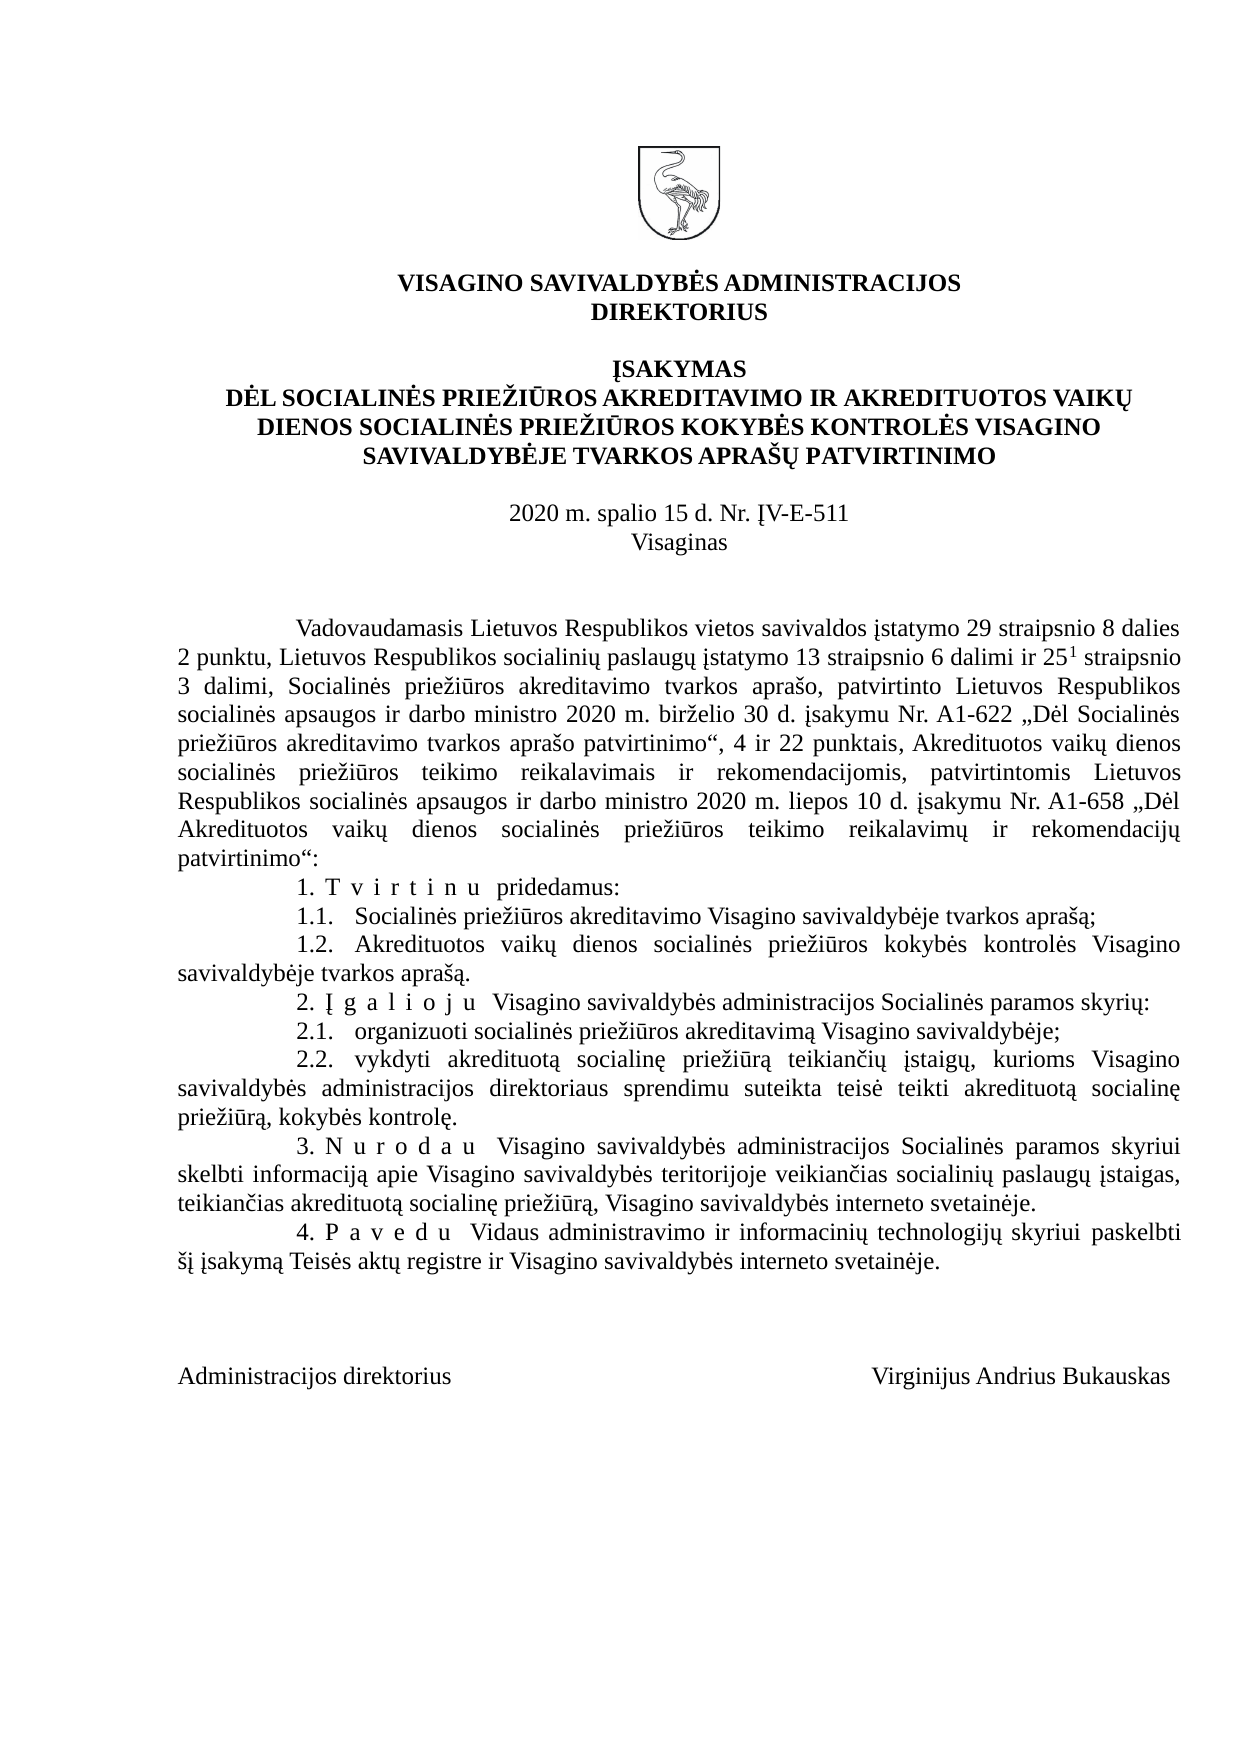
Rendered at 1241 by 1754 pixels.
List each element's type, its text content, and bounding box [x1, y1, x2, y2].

text 1.1. Socialinės priežiūros akreditavimo Visagino savivaldybėje tvarkos aprašą; [177, 901, 1181, 929]
text 2.1. organizuoti socialinės priežiūros akreditavimą Visagino savivaldybėje; [177, 1016, 1181, 1044]
text VISAGINO SAVIVALDYBĖS ADMINISTRACIJOS [177, 268, 1181, 297]
text Administracijos direktorius Virginijus Andrius Bukauskas [177, 1361, 1181, 1389]
text 2020 m. spalio 15 d. Nr. ĮV-E-511 [177, 498, 1181, 527]
text 2.2. vykdyti akredituotą socialinę priežiūrą teikiančių įstaigų, kurioms Visagino savivaldybės administracijos direktoriaus sprendimu suteikta teisė teikti akredituotą socialinę priežiūrą, kokybės kontrolę. [177, 1044, 1181, 1131]
text Vadovaudamasis Lietuvos Respublikos vietos savivaldos įstatymo 29 straipsnio 8 dalies 2 punktu, Lietuvos Respublikos socialinių paslaugų įstatymo 13 straipsnio 6 dalimi ir 251 straipsnio 3 dalimi, Socialinės priežiūros akreditavimo tvarkos aprašo, patvirtinto Lietuvos Respublikos socialinės apsaugos ir darbo ministro 2020 m. birželio 30 d. įsakymu Nr. A1-622 „Dėl Socialinės priežiūros akreditavimo tvarkos aprašo patvirtinimo“, 4 ir 22 punktais, Akredituotos vaikų dienos socialinės priežiūros teikimo reikalavimais ir rekomendacijomis, patvirtintomis Lietuvos Respublikos socialinės apsaugos ir darbo ministro 2020 m. liepos 10 d. įsakymu Nr. A1-658 „Dėl Akredituotos vaikų dienos socialinės priežiūros teikimo reikalavimų ir rekomendacijų patvirtinimo“: [177, 613, 1181, 872]
text DĖL SOCIALINĖS PRIEŽIŪROS AKREDITAVIMO IR AKREDITUOTOS VAIKŲ DIENOS SOCIALINĖS PRIEŽIŪROS KOKYBĖS KONTROLĖS VISAGINO SAVIVALDYBĖJE TVARKOS APRAŠŲ PATVIRTINIMO [177, 383, 1181, 469]
text Visaginas [177, 527, 1181, 556]
text 2. Įgalioju Visagino savivaldybės administracijos Socialinės paramos skyrių: [177, 987, 1181, 1016]
text ĮSAKYMAS [177, 354, 1181, 383]
text 4. Pavedu Vidaus administravimo ir informacinių technologijų skyriui paskelbti šį įsakymą Teisės aktų registre ir Visagino savivaldybės interneto svetainėje. [177, 1217, 1181, 1274]
text 3. Nurodau Visagino savivaldybės administracijos Socialinės paramos skyriui skelbti informaciją apie Visagino savivaldybės teritorijoje veikiančias socialinių paslaugų įstaigas, teikiančias akredituotą socialinę priežiūrą, Visagino savivaldybės interneto svetainėje. [177, 1131, 1181, 1217]
text DIREKTORIUS [177, 297, 1181, 326]
text 1.2. Akredituotos vaikų dienos socialinės priežiūros kokybės kontrolės Visagino savivaldybėje tvarkos aprašą. [177, 929, 1181, 987]
text 1. Tvirtinu pridedamus: [177, 872, 1181, 901]
